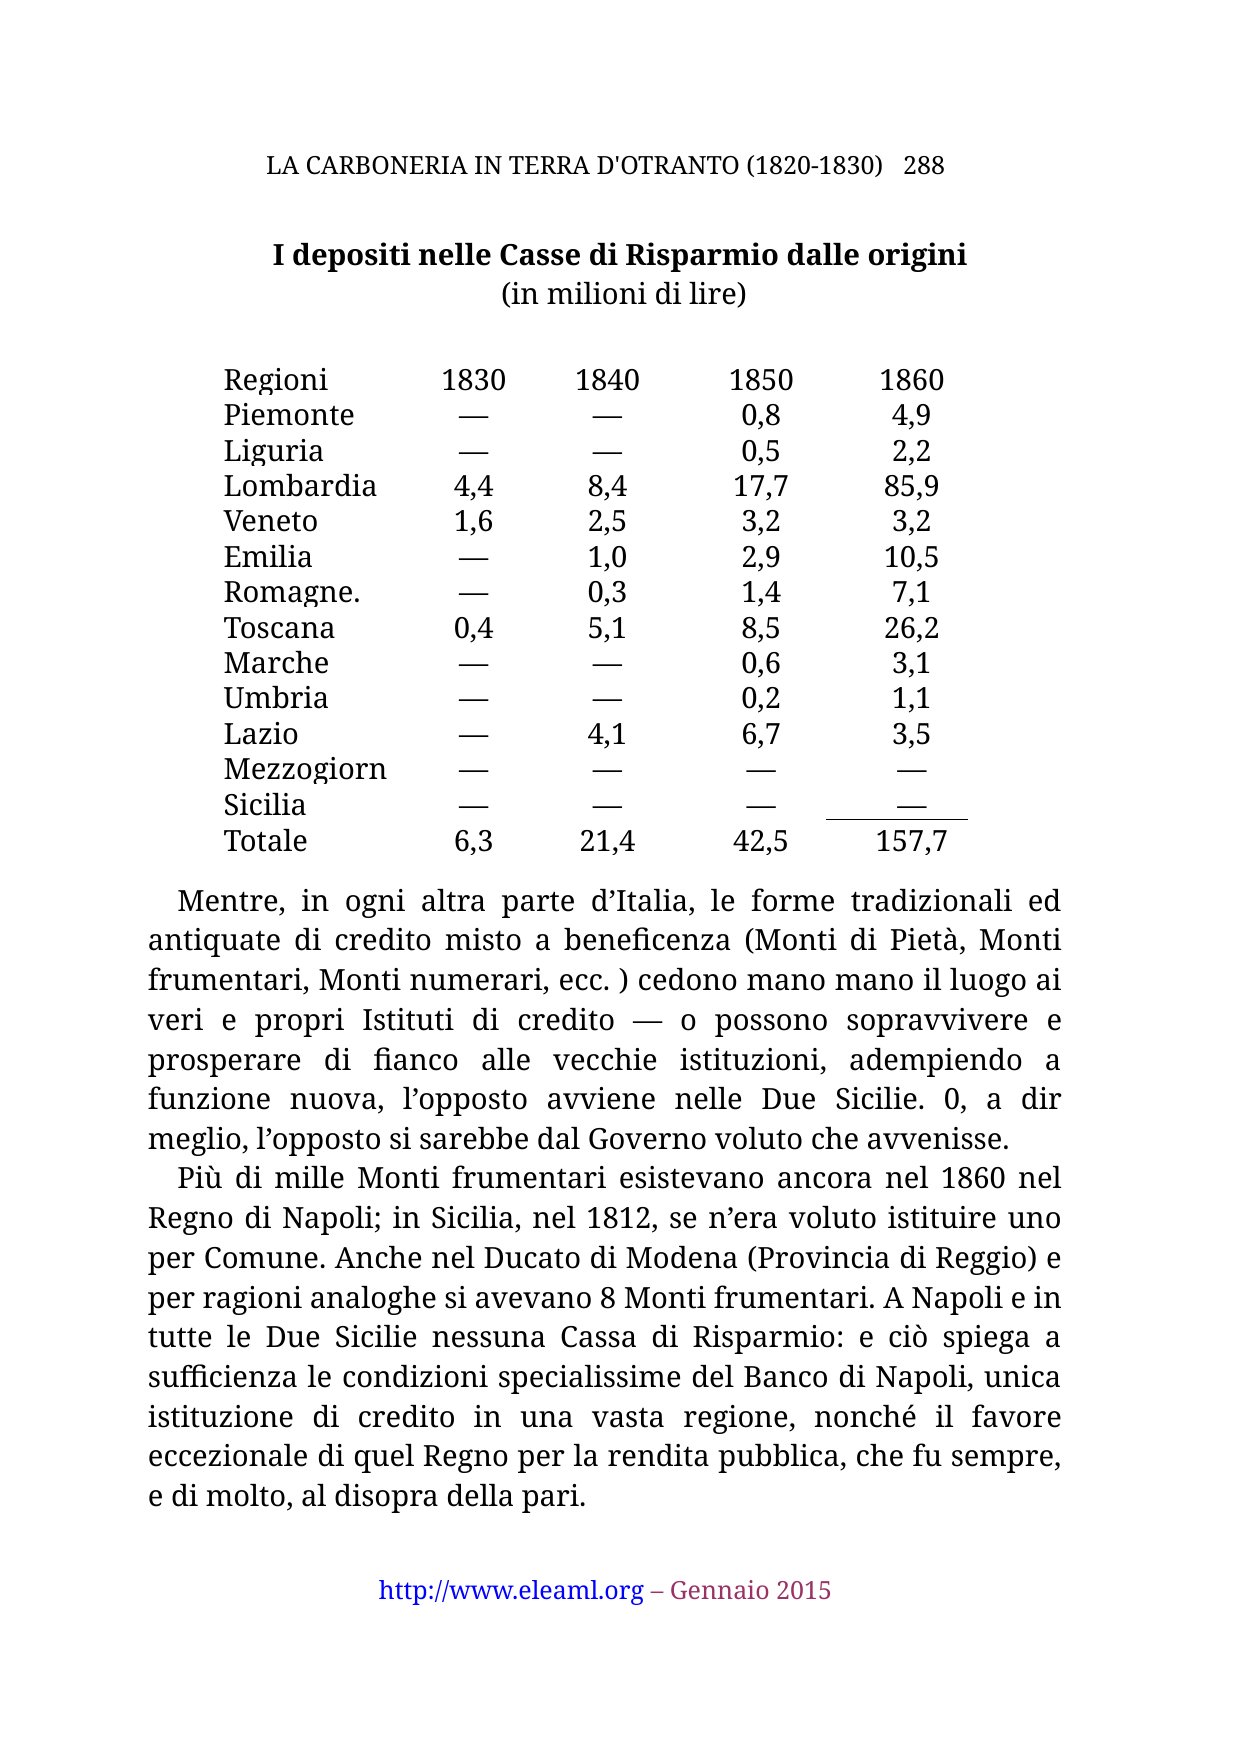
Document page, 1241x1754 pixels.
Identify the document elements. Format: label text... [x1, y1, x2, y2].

text I depositi nelle Casse di Risparmio dalle origini [148, 234, 1063, 274]
text Mentre, in ogni altra parte d’Italia, le forme tradizionali ed antiquate di credito misto a beneficenza (Monti di Pietà, Monti frumentari, Monti numerari, ecc. ) cedono mano mano il luogo ai veri e propri Istituti di credito — o possono sopravvivere e prosperare di fianco alle vecchie istituzioni, adempiendo a funzione nuova, l’opposto avviene nelle Due Sicilie. 0, a dir meglio, l’opposto si sarebbe dal Governo voluto che avvenisse. [148, 880, 1063, 1158]
text Più di mille Monti frumentari esistevano ancora nel 1860 nel Regno di Napoli; in Sicilia, nel 1812, se n’era voluto istituire uno per Comune. Anche nel Ducato di Modena (Provincia di Reggio) e per ragioni analoghe si avevano 8 Monti frumentari. A Napoli e in tutte le Due Sicilie nessuna Cassa di Risparmio: e ciò spiega a sufficienza le condizioni specialissime del Banco di Napoli, unica istituzione di credito in una vasta regione, nonché il favore eccezionale di quel Regno per la rendita pubblica, che fu sempre, e di molto, al disopra della pari. [148, 1158, 1063, 1515]
text (in milioni di lire) [148, 274, 1063, 313]
